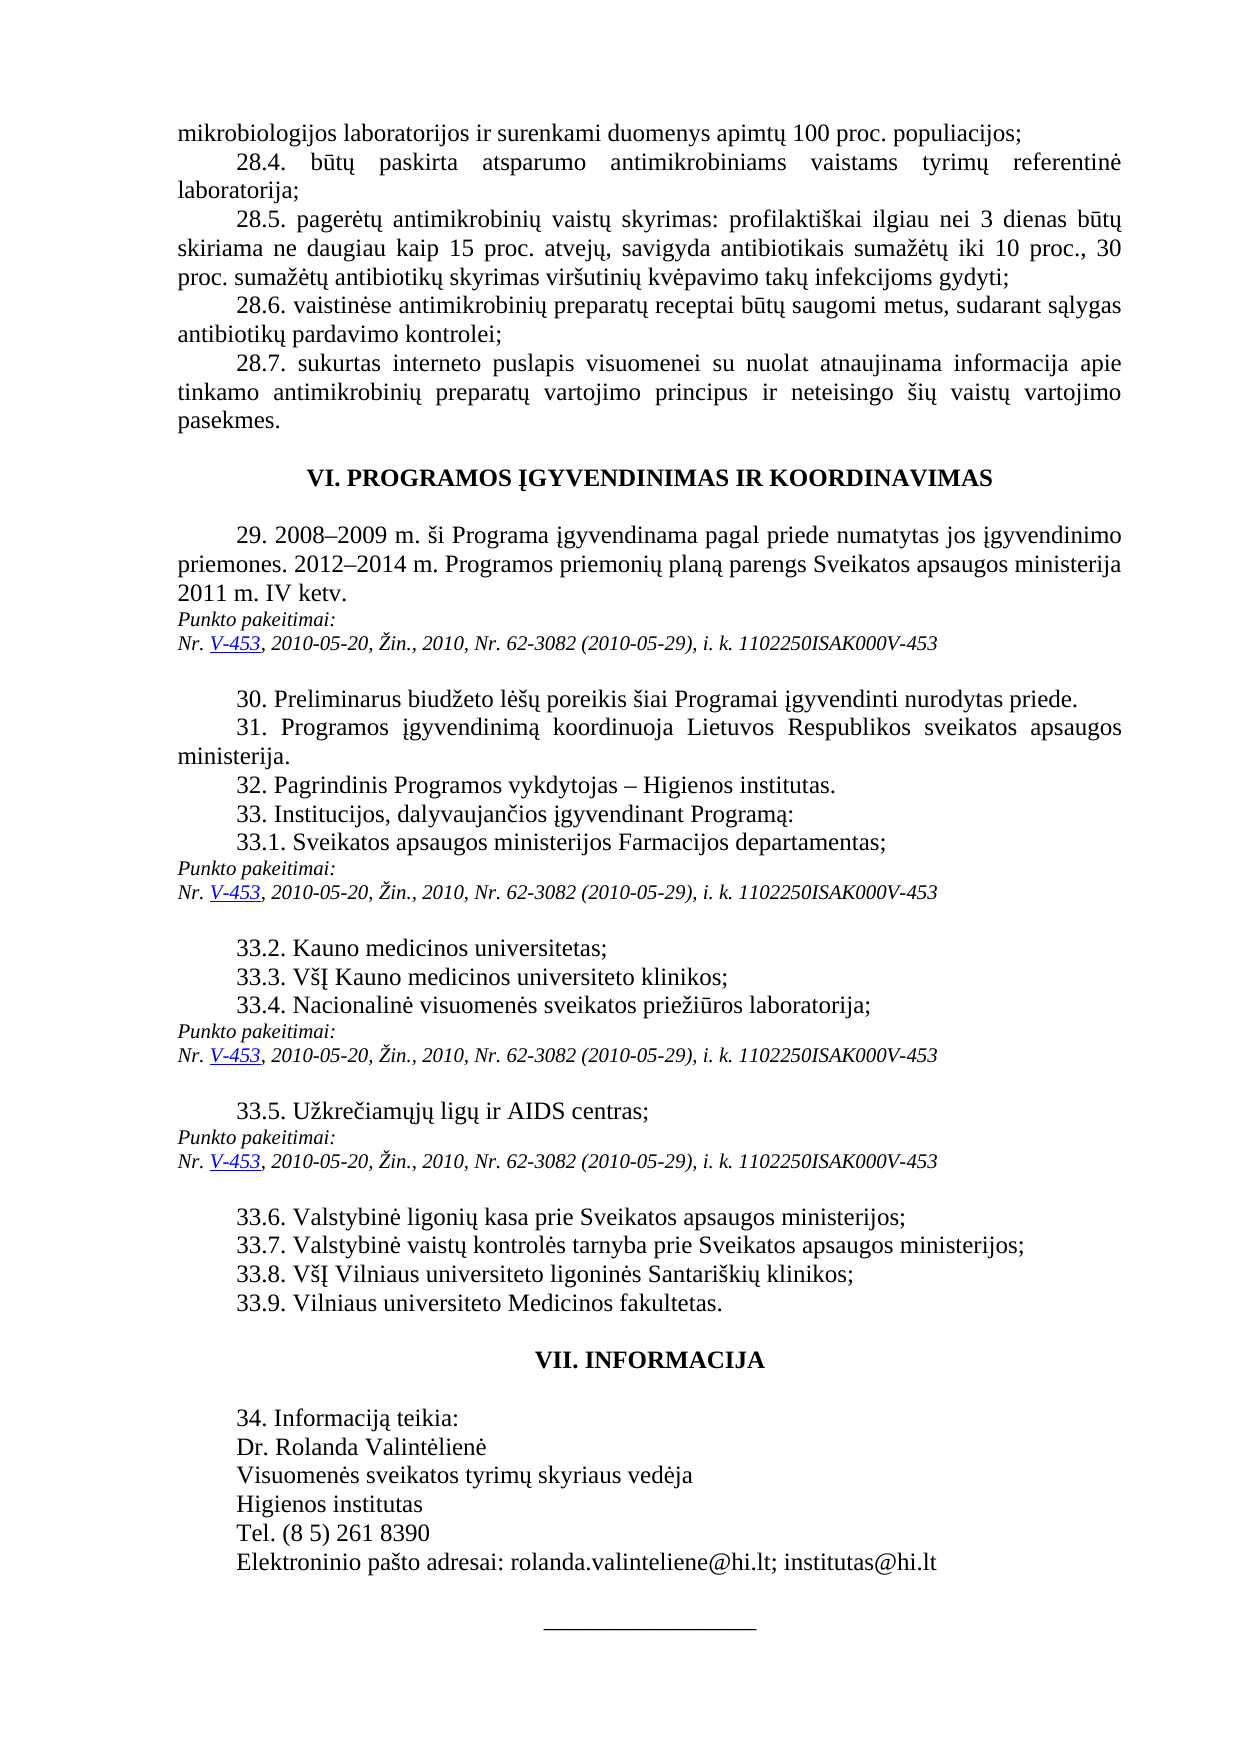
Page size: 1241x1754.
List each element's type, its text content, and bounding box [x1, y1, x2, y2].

text 29. 2008–2009 m. ši Programa įgyvendinama pagal priede numatytas jos įgyvendinimo priemones. 2012–2014 m. Programos priemonių planą parengs Sveikatos apsaugos ministerija 2011 m. IV ketv. [177, 521, 1122, 607]
text Nr. V-453, 2010-05-20, Žin., 2010, Nr. 62-3082 (2010-05-29), i. k. 1102250ISAK000V-453 [177, 880, 1122, 904]
text mikrobiologijos laboratorijos ir surenkami duomenys apimtų 100 proc. populiacijos; [177, 118, 1122, 147]
text 28.7. sukurtas interneto puslapis visuomenei su nuolat atnaujinama informacija apie tinkamo antimikrobinių preparatų vartojimo principus ir neteisingo šių vaistų vartojimo pasekmes. [177, 348, 1122, 434]
text Tel. (8 5) 261 8390 [177, 1518, 1122, 1547]
text Nr. V-453, 2010-05-20, Žin., 2010, Nr. 62-3082 (2010-05-29), i. k. 1102250ISAK000V-453 [177, 631, 1122, 655]
text Nr. V-453, 2010-05-20, Žin., 2010, Nr. 62-3082 (2010-05-29), i. k. 1102250ISAK000V-453 [177, 1149, 1122, 1173]
text 33. Institucijos, dalyvaujančios įgyvendinant Programą: [177, 799, 1122, 827]
text 32. Pagrindinis Programos vykdytojas – Higienos institutas. [177, 770, 1122, 799]
text 33.1. Sveikatos apsaugos ministerijos Farmacijos departamentas; [177, 827, 1122, 856]
text Nr. V-453, 2010-05-20, Žin., 2010, Nr. 62-3082 (2010-05-29), i. k. 1102250ISAK000V-453 [177, 1043, 1122, 1067]
text Elektroninio pašto adresai: rolanda.valinteliene@hi.lt; institutas@hi.lt [177, 1547, 1122, 1576]
text 30. Preliminarus biudžeto lėšų poreikis šiai Programai įgyvendinti nurodytas priede. [177, 684, 1122, 712]
text 33.8. VšĮ Vilniaus universiteto ligoninės Santariškių klinikos; [177, 1259, 1122, 1288]
text 33.3. VšĮ Kauno medicinos universiteto klinikos; [177, 962, 1122, 991]
text Punkto pakeitimai: [177, 1019, 1122, 1043]
text 28.4. būtų paskirta atsparumo antimikrobiniams vaistams tyrimų referentinė laboratorija; [177, 147, 1122, 204]
text _________________ [177, 1604, 1122, 1633]
text VI. PROGRAMOS ĮGYVENDINIMAS IR KOORDINAVIMAS [177, 463, 1122, 492]
text Visuomenės sveikatos tyrimų skyriaus vedėja [177, 1461, 1122, 1489]
text 33.7. Valstybinė vaistų kontrolės tarnyba prie Sveikatos apsaugos ministerijos; [177, 1231, 1122, 1259]
text 33.9. Vilniaus universiteto Medicinos fakultetas. [177, 1288, 1122, 1317]
text 33.2. Kauno medicinos universitetas; [177, 933, 1122, 962]
text 28.5. pagerėtų antimikrobinių vaistų skyrimas: profilaktiškai ilgiau nei 3 dienas būtų skiriama ne daugiau kaip 15 proc. atvejų, savigyda antibiotikais sumažėtų iki 10 proc., 30 proc. sumažėtų antibiotikų skyrimas viršutinių kvėpavimo takų infekcijoms gydyti; [177, 204, 1122, 291]
text VII. INFORMACIJA [177, 1346, 1122, 1374]
text 33.5. Užkrečiamųjų ligų ir AIDS centras; [177, 1096, 1122, 1125]
text 31. Programos įgyvendinimą koordinuoja Lietuvos Respublikos sveikatos apsaugos ministerija. [177, 712, 1122, 770]
text Dr. Rolanda Valintėlienė [177, 1432, 1122, 1461]
text Punkto pakeitimai: [177, 607, 1122, 631]
text 34. Informaciją teikia: [177, 1403, 1122, 1432]
text Punkto pakeitimai: [177, 856, 1122, 880]
text 28.6. vaistinėse antimikrobinių preparatų receptai būtų saugomi metus, sudarant sąlygas antibiotikų pardavimo kontrolei; [177, 291, 1122, 348]
text Higienos institutas [177, 1489, 1122, 1518]
text 33.4. Nacionalinė visuomenės sveikatos priežiūros laboratorija; [177, 991, 1122, 1019]
text Punkto pakeitimai: [177, 1125, 1122, 1149]
text 33.6. Valstybinė ligonių kasa prie Sveikatos apsaugos ministerijos; [177, 1202, 1122, 1231]
